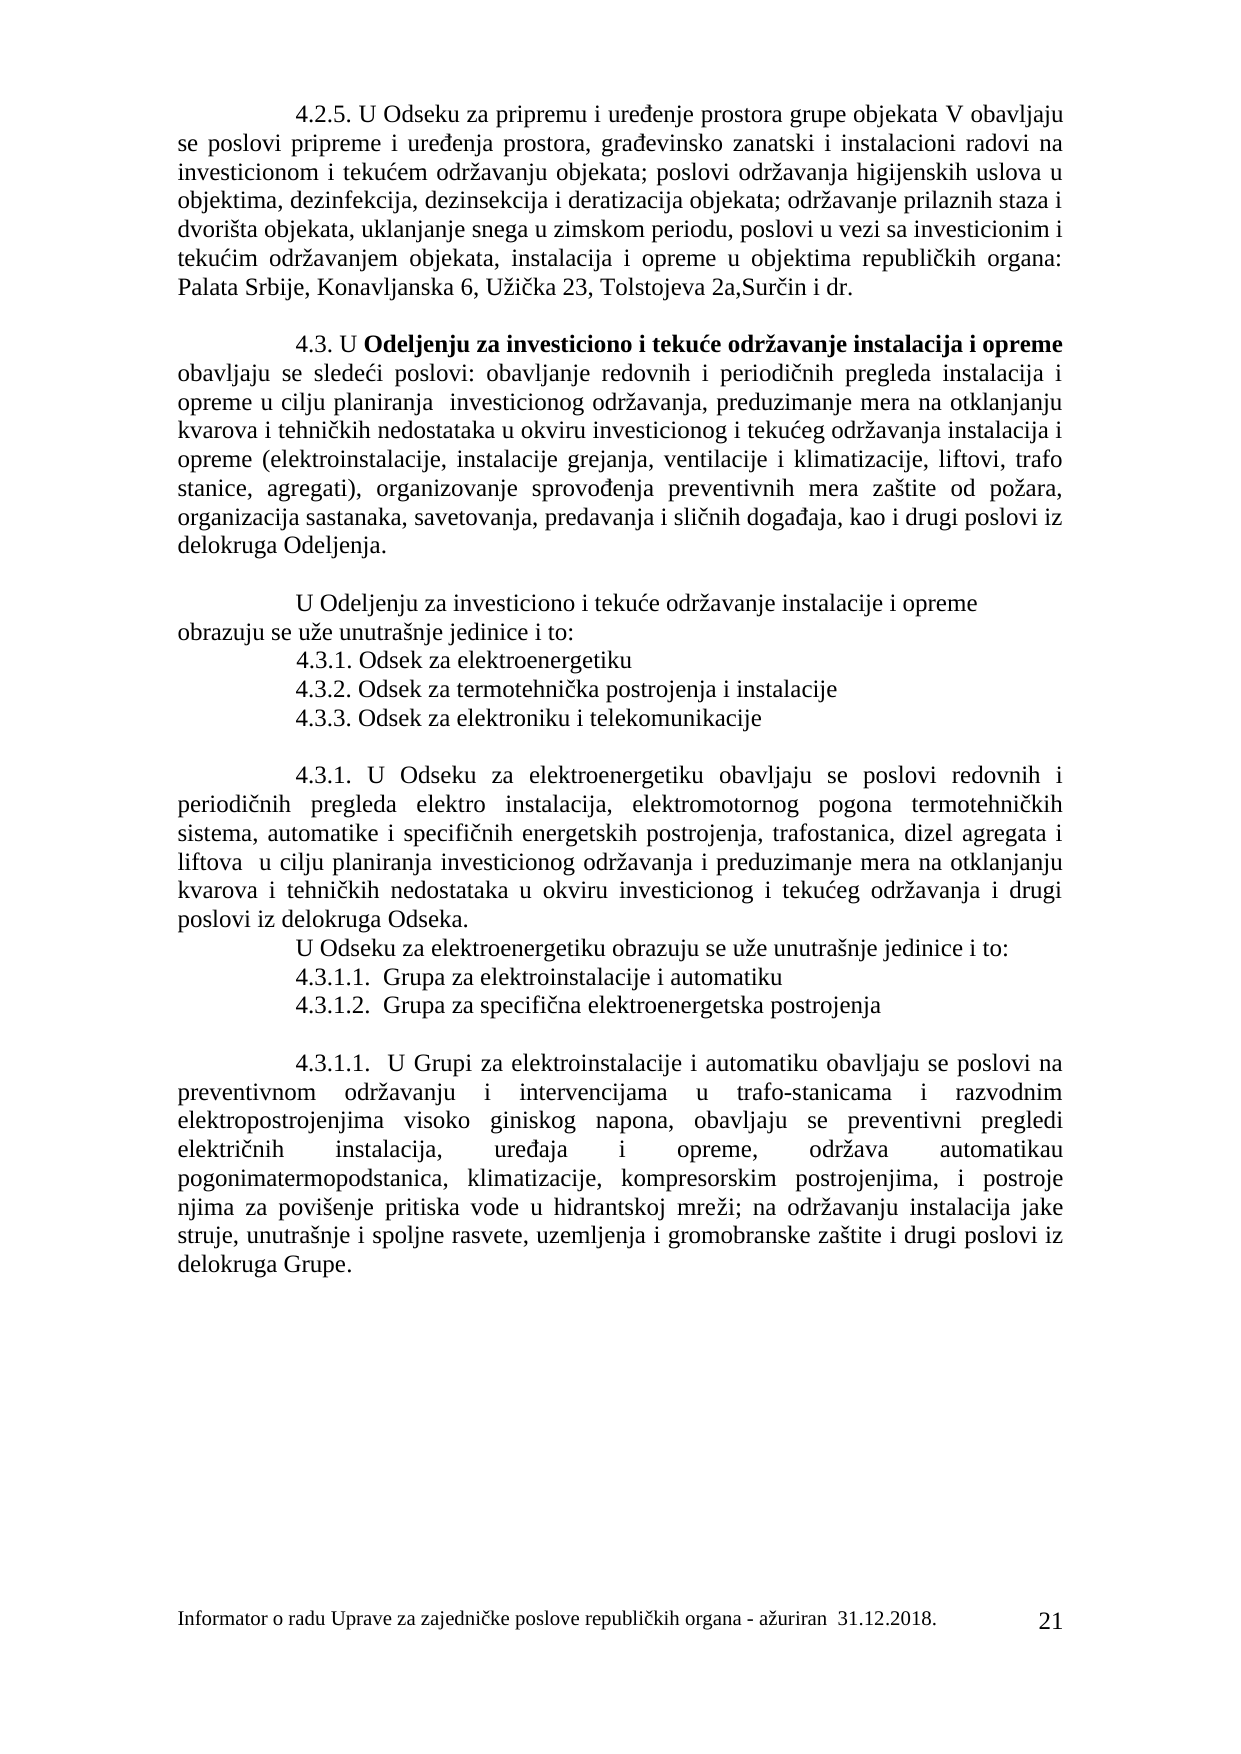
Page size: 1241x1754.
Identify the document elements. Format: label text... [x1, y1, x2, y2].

text U Odelјenju za investiciono i tekuće održavanje instalacije i opreme obrazuju se uže unutrašnje jedinice i to: [177, 588, 1063, 645]
text 4.2.5. U Odseku za pripremu i uređenje prostora grupe objekata V obavlјaju se poslovi pripreme i uređenja prostora, građevinsko zanatski i instalacioni radovi na investicionom i tekućem održavanju objekata; poslovi održavanja higijenskih uslova u objektima, dezinfekcija, dezinsekcija i deratizacija objekata; održavanje prilaznih staza i dvorišta objekata, uklanjanje snega u zimskom periodu, poslovi u vezi sa investicionim i tekućim održavanjem objekata, instalacija i opreme u objektima republičkih organa: Palata Srbije, Konavlјanska 6, Užička 23, Tolstojeva 2a,Surčin i dr. [177, 99, 1063, 300]
text 4.3.3. Odsek za elektroniku i telekomunikacije [177, 703, 1063, 732]
text 4.3.1.1. Grupa za elektroinstalacije i automatiku [177, 962, 1063, 990]
text 4.3.1. U Odseku za elektroenergetiku obavlјaju se poslovi redovnih i periodičnih pregleda elektro instalacija, elektromotornog pogona termotehničkih sistema, automatike i specifičnih energetskih postrojenja, trafostanica, dizel agregata i liftova u cilјu planiranja investicionog održavanja i preduzimanje mera na otklanjanju kvarova i tehničkih nedostataka u okviru investicionog i tekućeg održavanja i drugi poslovi iz delokruga Odseka. [177, 760, 1063, 933]
text 4.3.1.2. Grupa za specifična elektroenergetska postrojenja [177, 990, 1063, 1019]
text 4.3.1.1. U Grupi za elektroinstalacije i automatiku obavlјaju se poslovi na preventivnom održavanju i intervencijama u trafo-stanicama i razvodnim elektropostrojenjima visoko giniskog napona, obavlјaju se preventivni pregledi električnih instalacija, uređaja i opreme, održava automatikau pogonimatermopodstanica, klimatizacije, kompresorskim postrojenjima, i postroje njima za povišenje pritiska vode u hidrantskoj mreži; na održavanju instalacija jake struje, unutrašnje i spolјne rasvete, uzemlјenja i gromobranske zaštite i drugi poslovi iz delokruga Grupe. [177, 1048, 1063, 1278]
text 4.3. U Odelјenju za investiciono i tekuće održavanje instalacija i opreme obavlјaju se sledeći poslovi: obavlјanje redovnih i periodičnih pregleda instalacija i opreme u cilјu planiranja investicionog održavanja, preduzimanje mera na otklanjanju kvarova i tehničkih nedostataka u okviru investicionog i tekućeg održavanja instalacija i opreme (elektroinstalacije, instalacije grejanja, ventilacije i klimatizacije, liftovi, trafo stanice, agregati), organizovanje sprovođenja preventivnih mera zaštite od požara, organizacija sastanaka, savetovanja, predavanja i sličnih događaja, kao i drugi poslovi iz delokruga Odelјenja. [177, 329, 1063, 559]
text 4.3.2. Odsek za termotehnička postrojenja i instalacije [177, 674, 1063, 703]
text U Odseku za elektroenergetiku obrazuju se uže unutrašnje jedinice i to: [177, 933, 1063, 962]
text 4.3.1. Odsek za elektroenergetiku [177, 645, 1063, 674]
